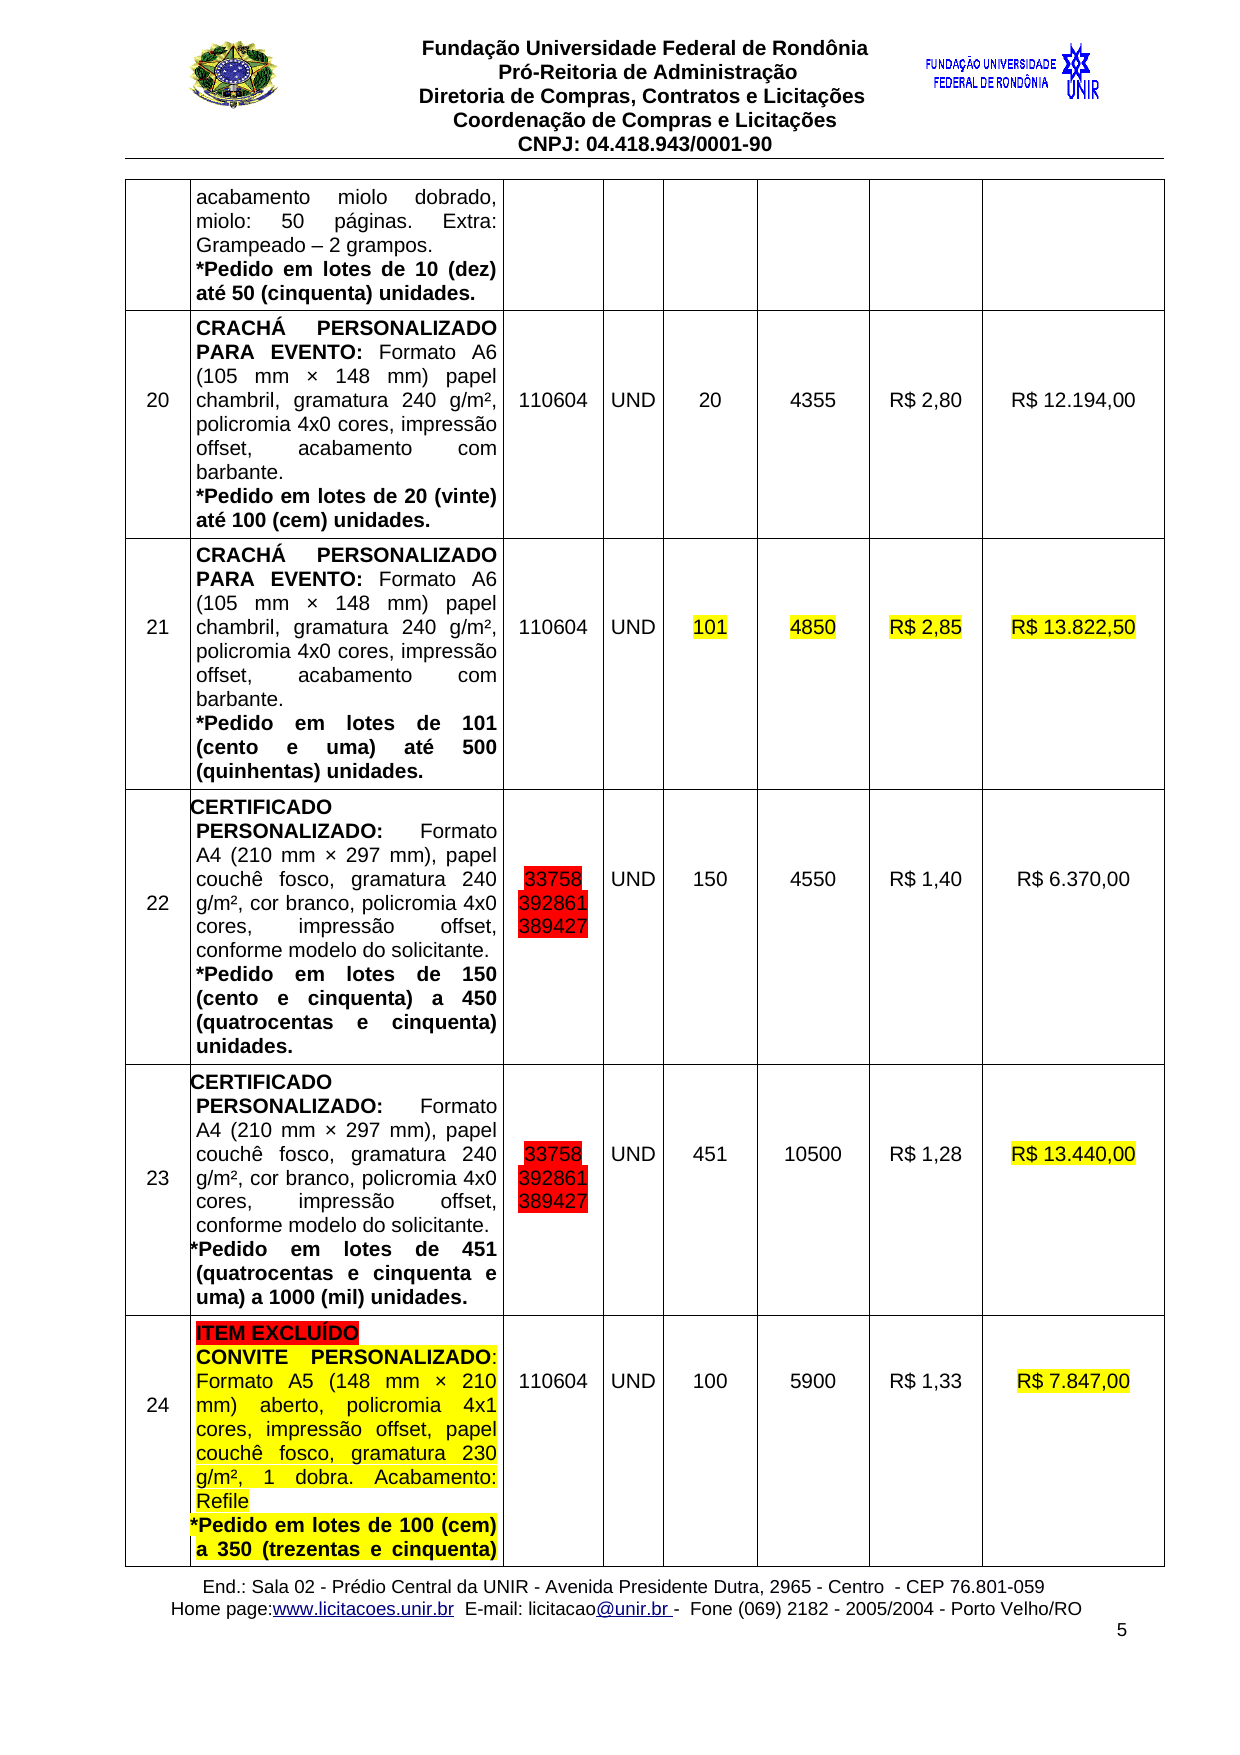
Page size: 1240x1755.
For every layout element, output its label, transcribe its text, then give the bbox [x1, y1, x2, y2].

table_cell 33758 392861 389427 [504, 1065, 603, 1315]
table_cell UND [604, 790, 663, 1064]
table_cell 22 [126, 790, 190, 1064]
picture [911, 31, 1114, 126]
table_cell 23 [126, 1065, 190, 1315]
table_cell UND [604, 1316, 663, 1566]
table_cell 100 [664, 1316, 757, 1566]
table_cell 110604 [504, 1316, 603, 1566]
table_cell 4850 [758, 539, 869, 789]
table_cell 110604 [504, 539, 603, 789]
table_cell [758, 180, 869, 310]
table_cell 20 [664, 311, 757, 537]
table_cell CRACHÁ PERSONALIZADO PARA EVENTO: Formato A6 (105 mm × 148 mm) papel chambril, gramatura 240 g/m², policromia 4x0 cores, impressão offset, acabamento com barbante. *Pedido em lotes de 20 (vinte) até 100 (cem) unidades. [191, 311, 503, 537]
table_cell 4355 [758, 311, 869, 537]
table_cell 10500 [758, 1065, 869, 1315]
table_cell [870, 180, 982, 310]
table_cell ITEM EXCLUÍDO CONVITE PERSONALIZADO: Formato A5 (148 mm × 210 mm) aberto, policromia 4x1 cores, impressão offset, papel couchê fosco, gramatura 230 g/m², 1 dobra. Acabamento: Refile *Pedido em lotes de 100 (cem) a 350 (trezentas e cinquenta) [191, 1316, 503, 1566]
table_cell R$ 12.194,00 [983, 311, 1164, 537]
table_cell UND [604, 539, 663, 789]
table_cell [664, 180, 757, 310]
table_cell [126, 180, 190, 310]
table_cell [504, 180, 603, 310]
table_cell 20 [126, 311, 190, 537]
table_cell R$ 1,40 [870, 790, 982, 1064]
table_cell 110604 [504, 311, 603, 537]
table_cell R$ 1,28 [870, 1065, 982, 1315]
table_cell 33758 392861 389427 [504, 790, 603, 1064]
table_cell CERTIFICADO PERSONALIZADO: Formato A4 (210 mm × 297 mm), papel couchê fosco, gramatura 240 g/m², cor branco, policromia 4x0 cores, impressão offset, conforme modelo do solicitante. *Pedido em lotes de 150 (cento e cinquenta) a 450 (quatrocentas e cinquenta) unidades. [191, 790, 503, 1064]
table_cell R$ 6.370,00 [983, 790, 1164, 1064]
table_cell UND [604, 1065, 663, 1315]
table_cell R$ 2,85 [870, 539, 982, 789]
table_cell 101 [664, 539, 757, 789]
table_cell 150 [664, 790, 757, 1064]
table_cell [604, 180, 663, 310]
table_cell 21 [126, 539, 190, 789]
table_cell CRACHÁ PERSONALIZADO PARA EVENTO: Formato A6 (105 mm × 148 mm) papel chambril, gramatura 240 g/m², policromia 4x0 cores, impressão offset, acabamento com barbante. *Pedido em lotes de 101 (cento e uma) até 500 (quinhentas) unidades. [191, 539, 503, 789]
table_cell 4550 [758, 790, 869, 1064]
table_cell R$ 2,80 [870, 311, 982, 537]
table_cell R$ 13.440,00 [983, 1065, 1164, 1315]
table_cell acabamento miolo dobrado, miolo: 50 páginas. Extra: Grampeado – 2 grampos. *Pedido em lotes de 10 (dez) até 50 (cinquenta) unidades. [191, 180, 503, 310]
table_cell R$ 1,33 [870, 1316, 982, 1566]
table_cell UND [604, 311, 663, 537]
table_cell 451 [664, 1065, 757, 1315]
table_cell [983, 180, 1164, 310]
table_cell R$ 7.847,00 [983, 1316, 1164, 1566]
table_cell R$ 13.822,50 [983, 539, 1164, 789]
picture [186, 40, 281, 109]
table_cell CERTIFICADO PERSONALIZADO: Formato A4 (210 mm × 297 mm), papel couchê fosco, gramatura 240 g/m², cor branco, policromia 4x0 cores, impressão offset, conforme modelo do solicitante. *Pedido em lotes de 451 (quatrocentas e cinquenta e uma) a 1000 (mil) unidades. [191, 1065, 503, 1315]
table_cell 24 [126, 1316, 190, 1566]
table_cell 5900 [758, 1316, 869, 1566]
